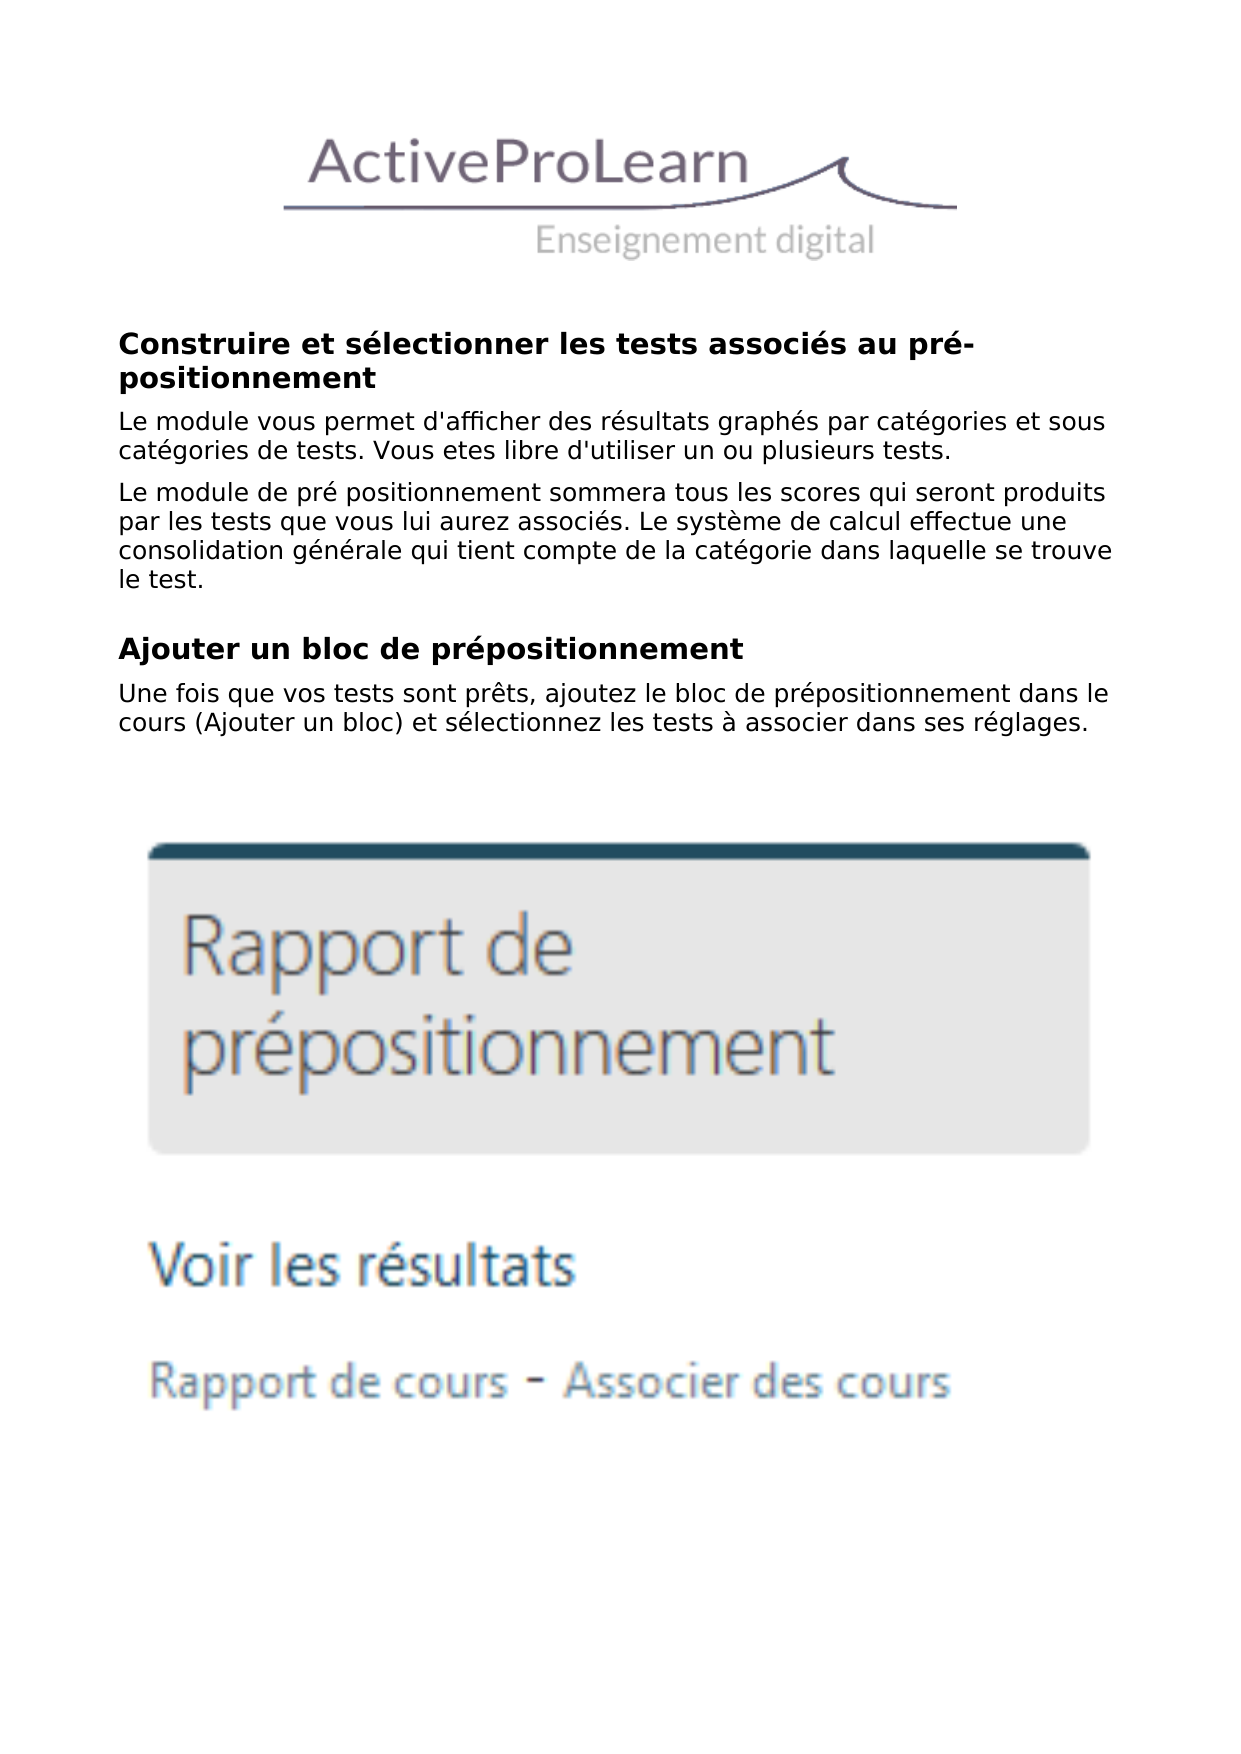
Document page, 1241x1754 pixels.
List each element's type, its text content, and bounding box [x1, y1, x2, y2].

picture [118, 749, 1123, 1479]
text Le module de pré positionnement sommera tous les scores qui seront produits par les tests que vous lui aurez associés. Le système de calcul effectue une consolidation générale qui tient compte de la catégorie dans laquelle se trouve le test. [118, 478, 1122, 595]
text Le module vous permet d'afficher des résultats graphés par catégories et sous catégories de tests. Vous etes libre d'utiliser un ou plusieurs tests. [118, 407, 1122, 466]
subtitle Ajouter un bloc de prépositionnement [118, 632, 1122, 666]
picture [283, 118, 957, 261]
text Une fois que vos tests sont prêts, ajoutez le bloc de prépositionnement dans le cours (Ajouter un bloc) et sélectionnez les tests à associer dans ses réglages. [118, 679, 1122, 737]
subtitle Construire et sélectionner les tests associés au pré-positionnement [118, 327, 1122, 395]
